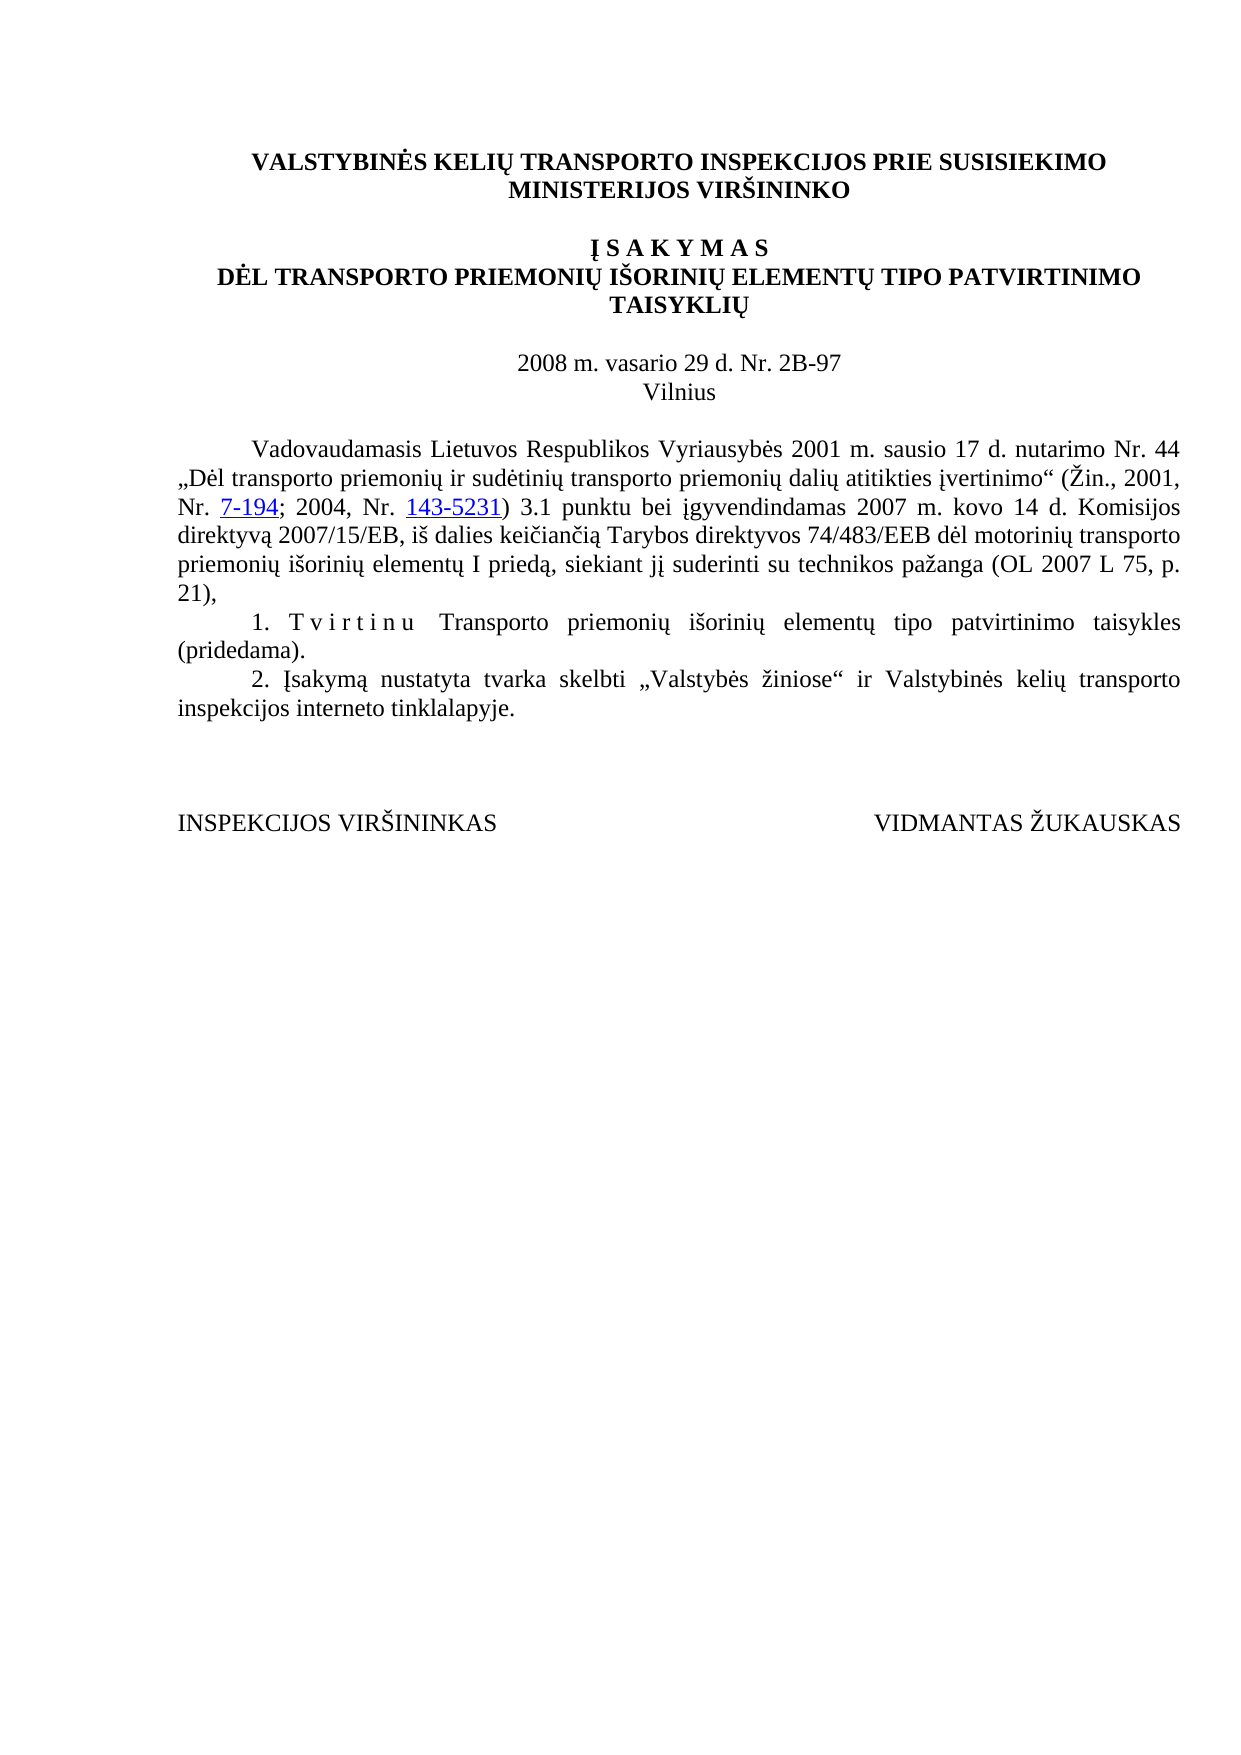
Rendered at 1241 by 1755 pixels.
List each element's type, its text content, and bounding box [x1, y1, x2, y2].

text 2008 m. vasario 29 d. Nr. 2B-97 [177, 348, 1181, 377]
text 1. Tvirtinu Transporto priemonių išorinių elementų tipo patvirtinimo taisykles (pridedama). [177, 607, 1181, 664]
text ĮSAKYMAS [177, 233, 1181, 262]
text Vilnius [177, 377, 1181, 406]
text VALSTYBINĖS KELIŲ TRANSPORTO INSPEKCIJOS PRIE SUSISIEKIMO MINISTERIJOS VIRŠININKO [177, 147, 1181, 204]
text DĖL TRANSPORTO PRIEMONIŲ IŠORINIŲ ELEMENTŲ TIPO PATVIRTINIMO TAISYKLIŲ [177, 262, 1181, 319]
text INSPEKCIJOS VIRŠININKAS VIDMANTAS ŽUKAUSKAS [177, 808, 1181, 837]
text Vadovaudamasis Lietuvos Respublikos Vyriausybės 2001 m. sausio 17 d. nutarimo Nr. 44 „Dėl transporto priemonių ir sudėtinių transporto priemonių dalių atitikties įvertinimo“ (Žin., 2001, Nr. 7-194; 2004, Nr. 143-5231) 3.1 punktu bei įgyvendindamas 2007 m. kovo 14 d. Komisijos direktyvą 2007/15/EB, iš dalies keičiančią Tarybos direktyvos 74/483/EEB dėl motorinių transporto priemonių išorinių elementų I priedą, siekiant jį suderinti su technikos pažanga (OL 2007 L 75, p. 21), [177, 434, 1181, 607]
text 2. Įsakymą nustatyta tvarka skelbti „Valstybės žiniose“ ir Valstybinės kelių transporto inspekcijos interneto tinklalapyje. [177, 664, 1181, 722]
